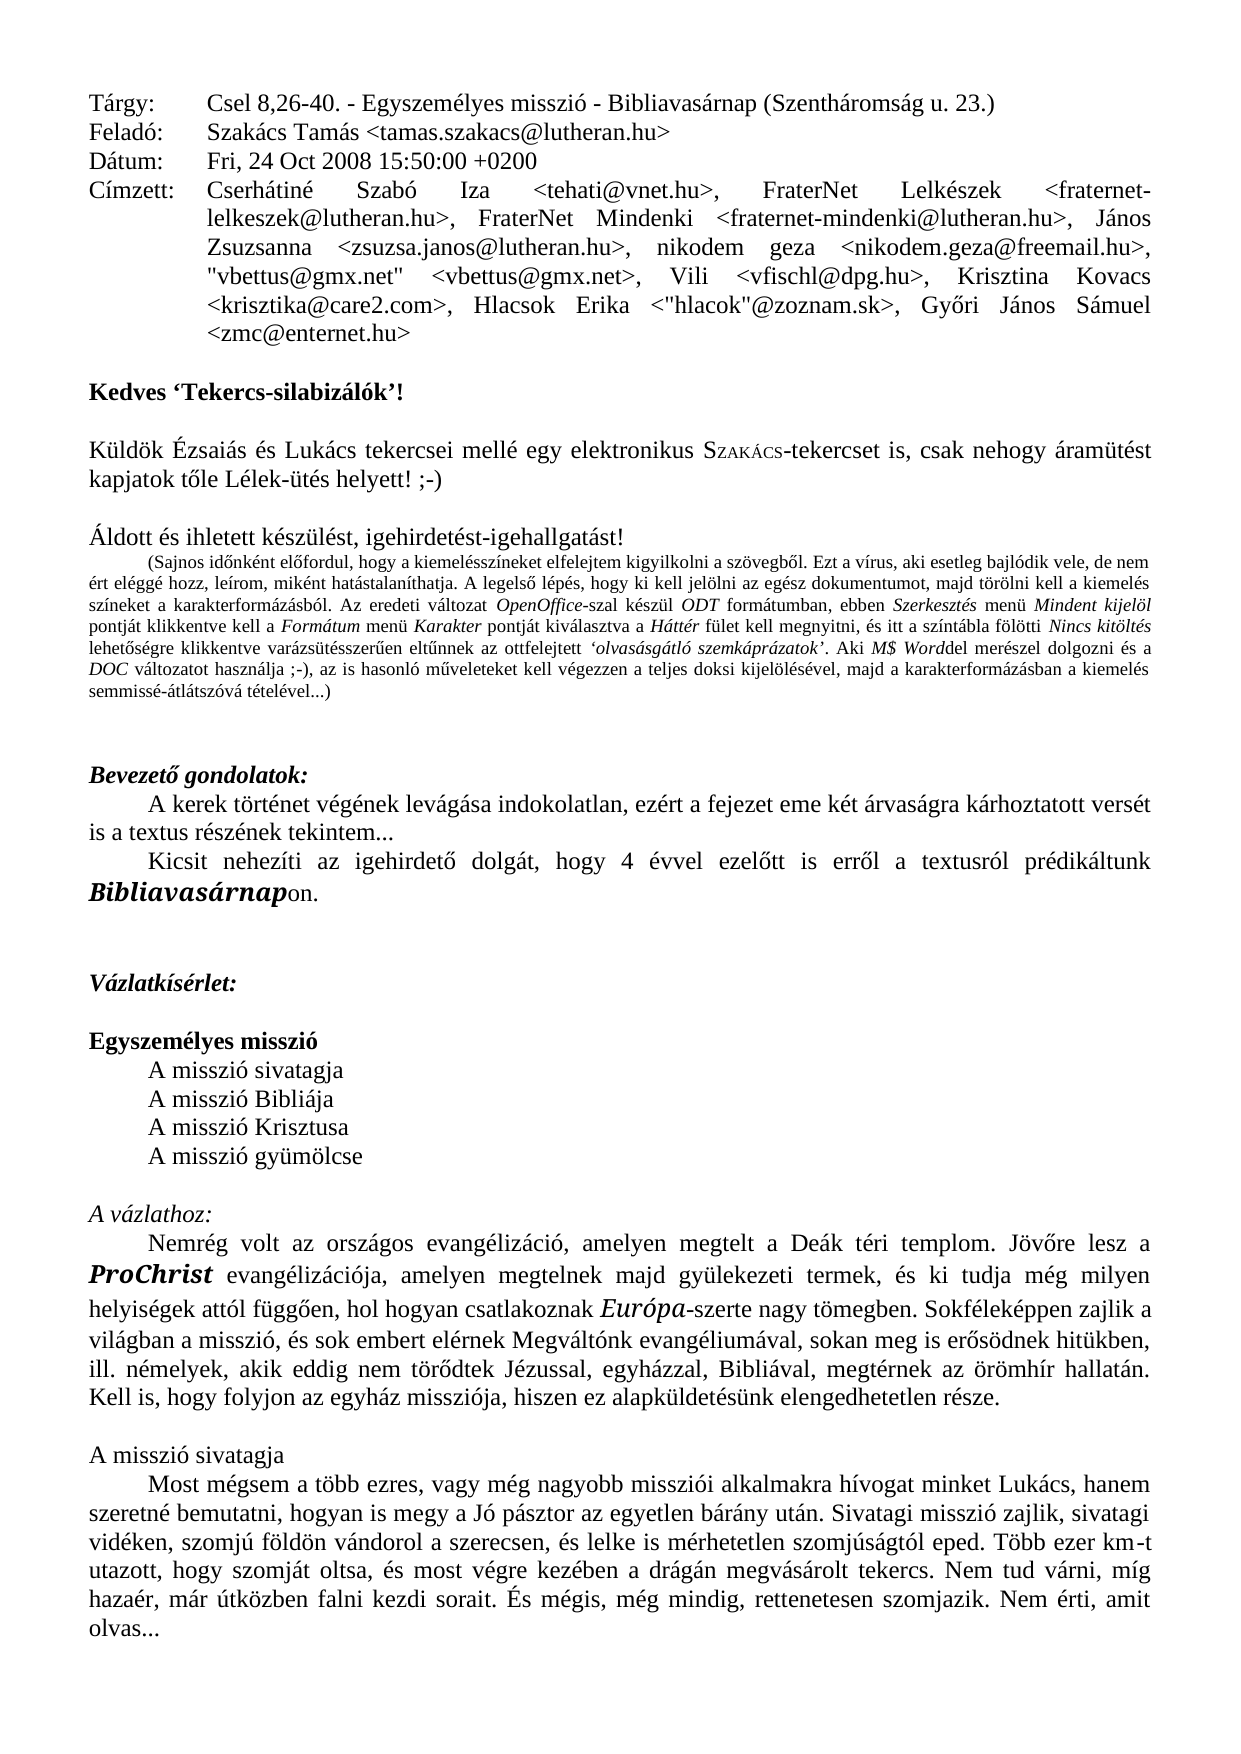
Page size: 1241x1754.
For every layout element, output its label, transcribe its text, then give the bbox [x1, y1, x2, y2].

text A misszió sivatagja [88, 1441, 1152, 1469]
text Egyszemélyes misszió [88, 1026, 1152, 1055]
text Áldott és ihletett készülést, igehirdetést-igehallgatást! [88, 522, 1152, 551]
text Dátum: Fri, 24 Oct 2008 15:50:00 +0200 [88, 146, 1152, 175]
text Feladó: Szakács Tamás <tamas.szakacs@lutheran.hu> [88, 117, 1152, 146]
text Küldök Ézsaiás és Lukács tekercsei mellé egy elektronikus Szakács-tekercset is, csak nehogy áramütést kapjatok tőle Lélek-ütés helyett! ;‑) [88, 435, 1152, 492]
text (Sajnos időnként előfordul, hogy a kiemelésszíneket elfelejtem kigyilkolni a szövegből. Ezt a vírus, aki esetleg bajlódik vele, de nem ért eléggé hozz, leírom, miként hatástalaníthatja. A legelső lépés, hogy ki kell jelölni az egész dokumentumot, majd törölni kell a kiemelés színeket a karakterformázásból. Az eredeti változat OpenOffice-szal készül ODT formátumban, ebben Szerkesztés menü Mindent kijelöl pontját klikkentve kell a Formátum menü Karakter pontját kiválasztva a Háttér fület kell megnyitni, és itt a színtábla fölötti Nincs kitöltés lehetőségre klikkentve varázsütésszerűen eltűnnek az ottfelejtett ‘olvasásgátló szemkáprázatok’. Aki M$ Worddel merészel dolgozni és a DOC változatot használja ;‑), az is hasonló műveleteket kell végezzen a teljes doksi kijelölésével, majd a karakterformázásban a kiemelés semmissé-átlátszóvá tételével...) [88, 551, 1152, 701]
text Címzett: Cserhátiné Szabó Iza <tehati@vnet.hu>, FraterNet Lelkészek <fraternet-lelkeszek@lutheran.hu>, FraterNet Mindenki <fraternet-mindenki@lutheran.hu>, János Zsuzsanna <zsuzsa.janos@lutheran.hu>, nikodem geza <nikodem.geza@freemail.hu>, "vbettus@gmx.net" <vbettus@gmx.net>, Vili <vfischl@dpg.hu>, Krisztina Kovacs <krisztika@care2.com>, Hlacsok Erika <"hlacok"@zoznam.sk>, Győri János Sámuel <zmc@enternet.hu> [88, 175, 1152, 347]
text A misszió Bibliája [88, 1084, 1152, 1112]
text A vázlathoz: [88, 1199, 1152, 1228]
text Nemrég volt az országos evangélizáció, amelyen megtelt a Deák téri templom. Jövőre lesz a ProChrist evangélizációja, amelyen megtelnek majd gyülekezeti termek, és ki tudja még milyen helyiségek attól függően, hol hogyan csatlakoznak Európa-szerte nagy tömegben. Sokféleképpen zajlik a világban a misszió, és sok embert elérnek Megváltónk evangéliumával, sokan meg is erősödnek hitükben, ill. némelyek, akik eddig nem törődtek Jézussal, egyházzal, Bibliával, megtérnek az örömhír hallatán. Kell is, hogy folyjon az egyház missziója, hiszen ez alapküldetésünk elengedhetetlen része. [88, 1228, 1152, 1411]
text A misszió sivatagja [88, 1055, 1152, 1084]
subtitle Kedves ‘Tekercs-silabizálók’! [88, 377, 1152, 406]
text A kerek történet végének levágása indokolatlan, ezért a fejezet eme két árvaságra kárhoztatott versét is a textus részének tekintem... [88, 789, 1152, 846]
text Vázlatkísérlet: [88, 968, 1152, 997]
text Most mégsem a több ezres, vagy még nagyobb missziói alkalmakra hívogat minket Lukács, hanem szeretné bemutatni, hogyan is megy a Jó pásztor az egyetlen bárány után. Sivatagi misszió zajlik, sivatagi vidéken, szomjú földön vándorol a szerecsen, és lelke is mérhetetlen szomjúságtól eped. Több ezer km‑t utazott, hogy szomját oltsa, és most végre kezében a drágán megvásárolt tekercs. Nem tud várni, míg hazaér, már útközben falni kezdi sorait. És mégis, még mindig, rettenetesen szomjazik. Nem érti, amit olvas... [88, 1469, 1152, 1642]
text Tárgy: Csel 8,26-40. - Egyszemélyes misszió - Bibliavasárnap (Szentháromság u. 23.) [88, 88, 1152, 117]
text Kicsit nehezíti az igehirdető dolgát, hogy 4 évvel ezelőtt is erről a textusról prédikáltunk Bibliavasárnapon. [88, 846, 1152, 909]
text A misszió gyümölcse [88, 1141, 1152, 1170]
text A misszió Krisztusa [88, 1112, 1152, 1141]
text Bevezető gondolatok: [88, 760, 1152, 789]
